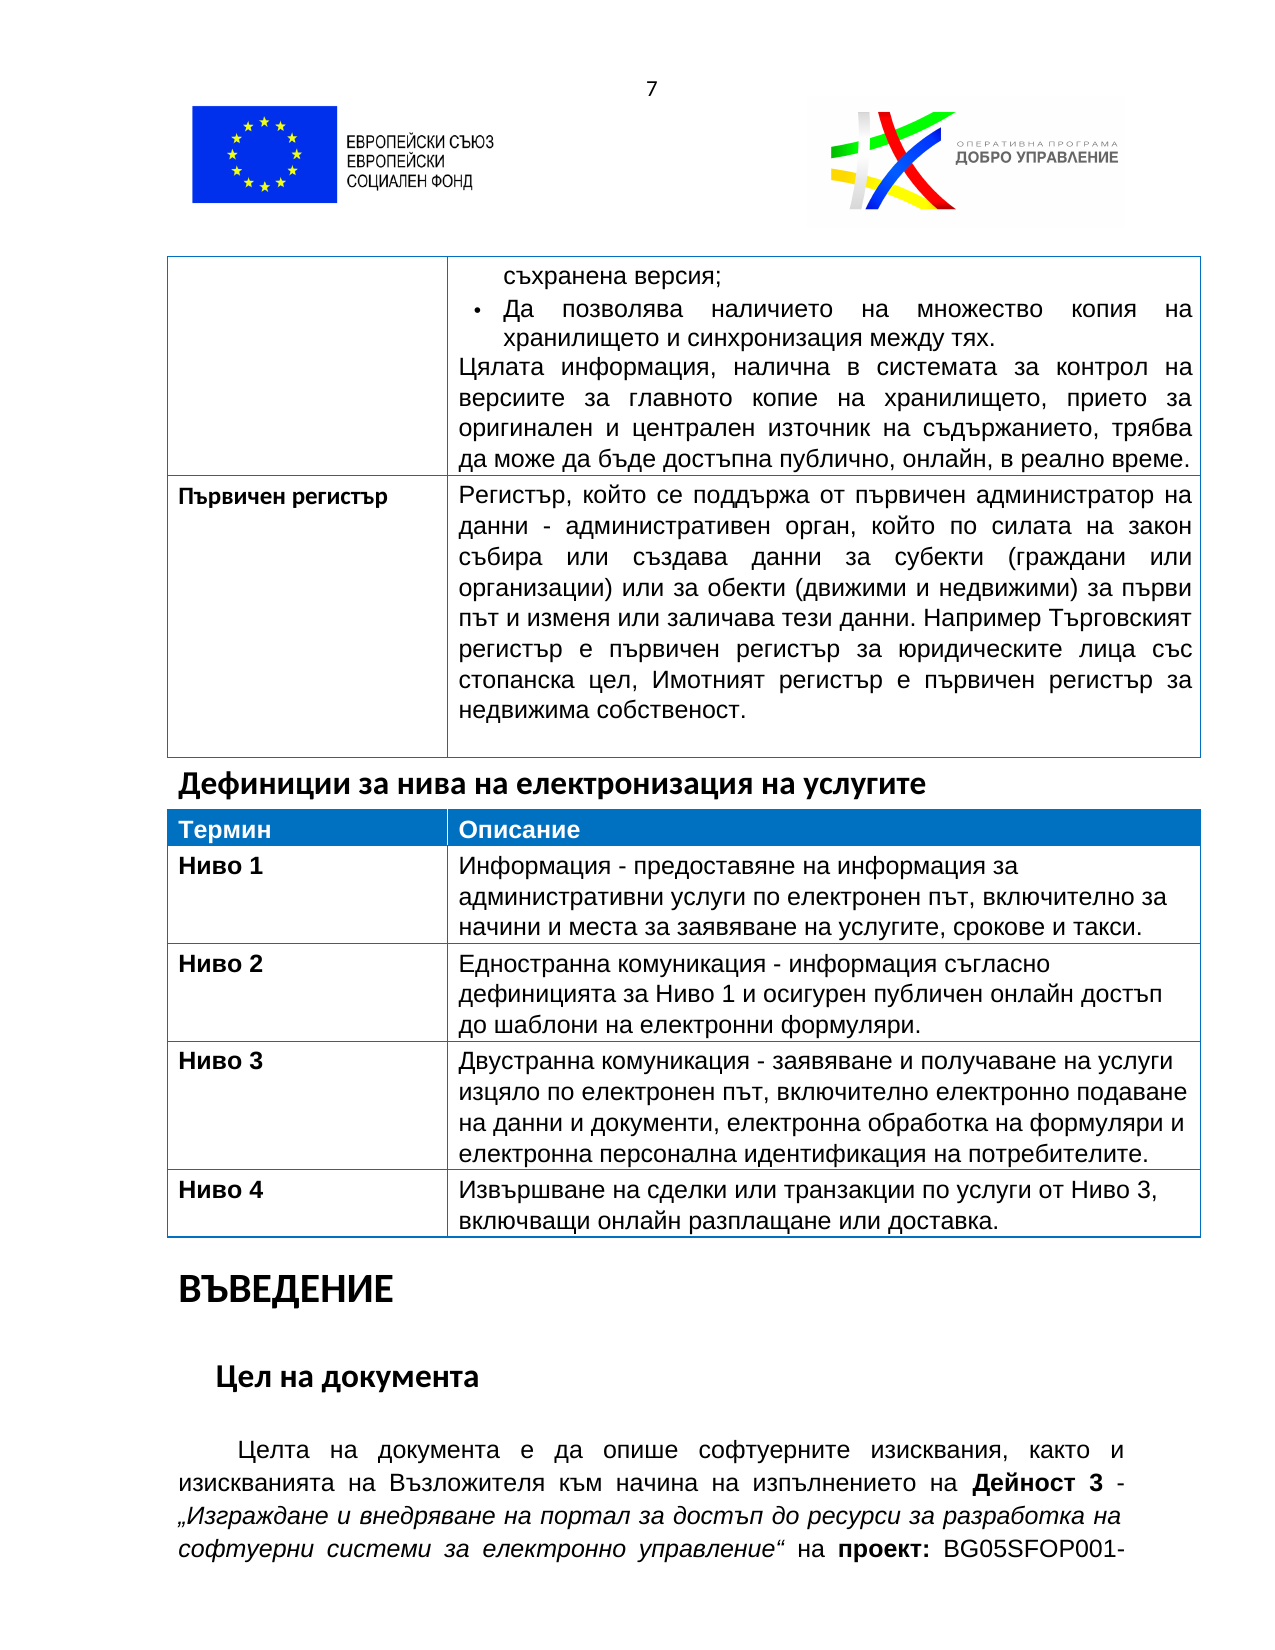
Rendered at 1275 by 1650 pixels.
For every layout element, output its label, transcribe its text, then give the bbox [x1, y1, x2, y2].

table_header Термин [168, 810, 447, 845]
table_cell Ниво 1 [168, 846, 447, 943]
table_cell Ниво 3 [168, 1042, 447, 1169]
subtitle ВЪВЕДЕНИЕ [178, 1262, 1125, 1313]
table_cell съхранена версия; Да позволява наличието на множество копия на хранилището и синхронизация между тях. Цялата информация, налична в системата за контрол на версиите за главното копие на хранилището, прието за оригинален и централен източник на съдържанието, трябва да може да бъде достъпна публично, онлайн, в реално време. [448, 257, 1200, 475]
table_header Описание [448, 810, 1200, 845]
table_cell Първичен регистър [168, 476, 447, 757]
subtitle Дефиниции за нива на електронизация на услугите [178, 762, 1125, 803]
table_cell Ниво 4 [168, 1170, 447, 1236]
table_cell Извършване на сделки или транзакции по услуги от Ниво 3, включващи онлайн разплащане или доставка. [448, 1170, 1200, 1236]
subtitle Цел на документа [216, 1355, 1125, 1396]
table_cell [168, 257, 447, 475]
table_cell Двустранна комуникация - заявяване и получаване на услуги изцяло по електронен път, включително електронно подаване на данни и документи, електронна обработка на формуляри и електронна персонална идентификация на потребителите. [448, 1042, 1200, 1169]
table_cell Информация - предоставяне на информация за административни услуги по електронен път, включително за начини и места за заявяване на услугите, срокове и такси. [448, 846, 1200, 943]
table_cell Регистър, който се поддържа от първичен администратор на данни - административен орган, който по силата на закон събира или създава данни за субекти (граждани или организации) или за обекти (движими и недвижими) за първи път и изменя или заличава тези данни. Например Търговският регистър е първичен регистър за юридическите лица със стопанска цел, Имотният регистър е първичен регистър за недвижима собственост. [448, 476, 1200, 757]
table_cell Едностранна комуникация - информация съгласно дефиницията за Ниво 1 и осигурен публичен онлайн достъп до шаблони на електронни формуляри. [448, 944, 1200, 1041]
table_cell Ниво 2 [168, 944, 447, 1041]
text Целта на документа е да опише софтуерните изисквания, както и изискванията на Възложителя към начина на изпълнението на Дейност 3 - „Изграждане и внедряване на портал за достъп до ресурси за разработка на софтуерни системи за електронно управление“ на проект: BG05SFOP001- [178, 1435, 1125, 1563]
